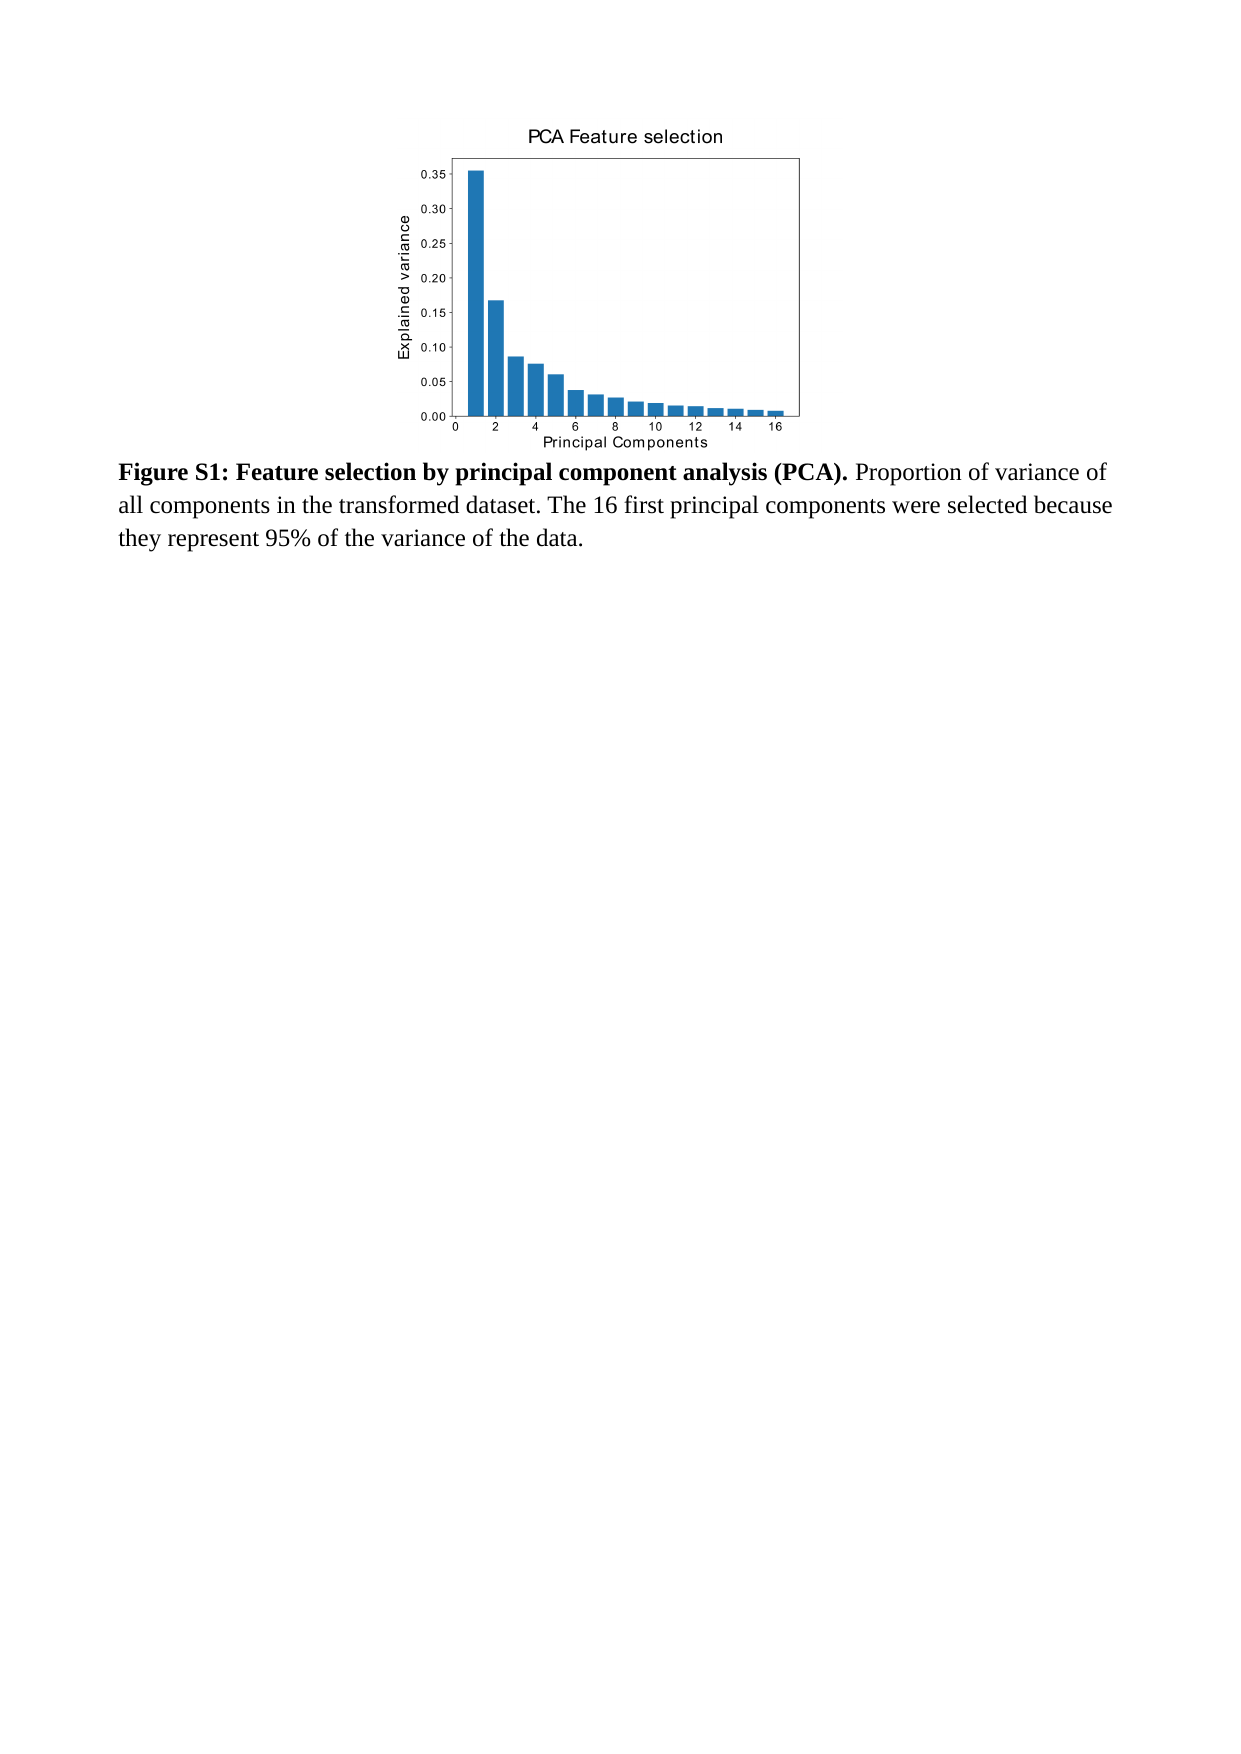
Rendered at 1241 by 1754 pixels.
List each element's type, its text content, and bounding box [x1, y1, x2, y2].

picture [397, 118, 844, 453]
text Figure S1: Feature selection by principal component analysis (PCA). Proportion of variance of all components in the transformed dataset. The 16 first principal components were selected because they represent 95% of the variance of the data. [118, 457, 1122, 552]
